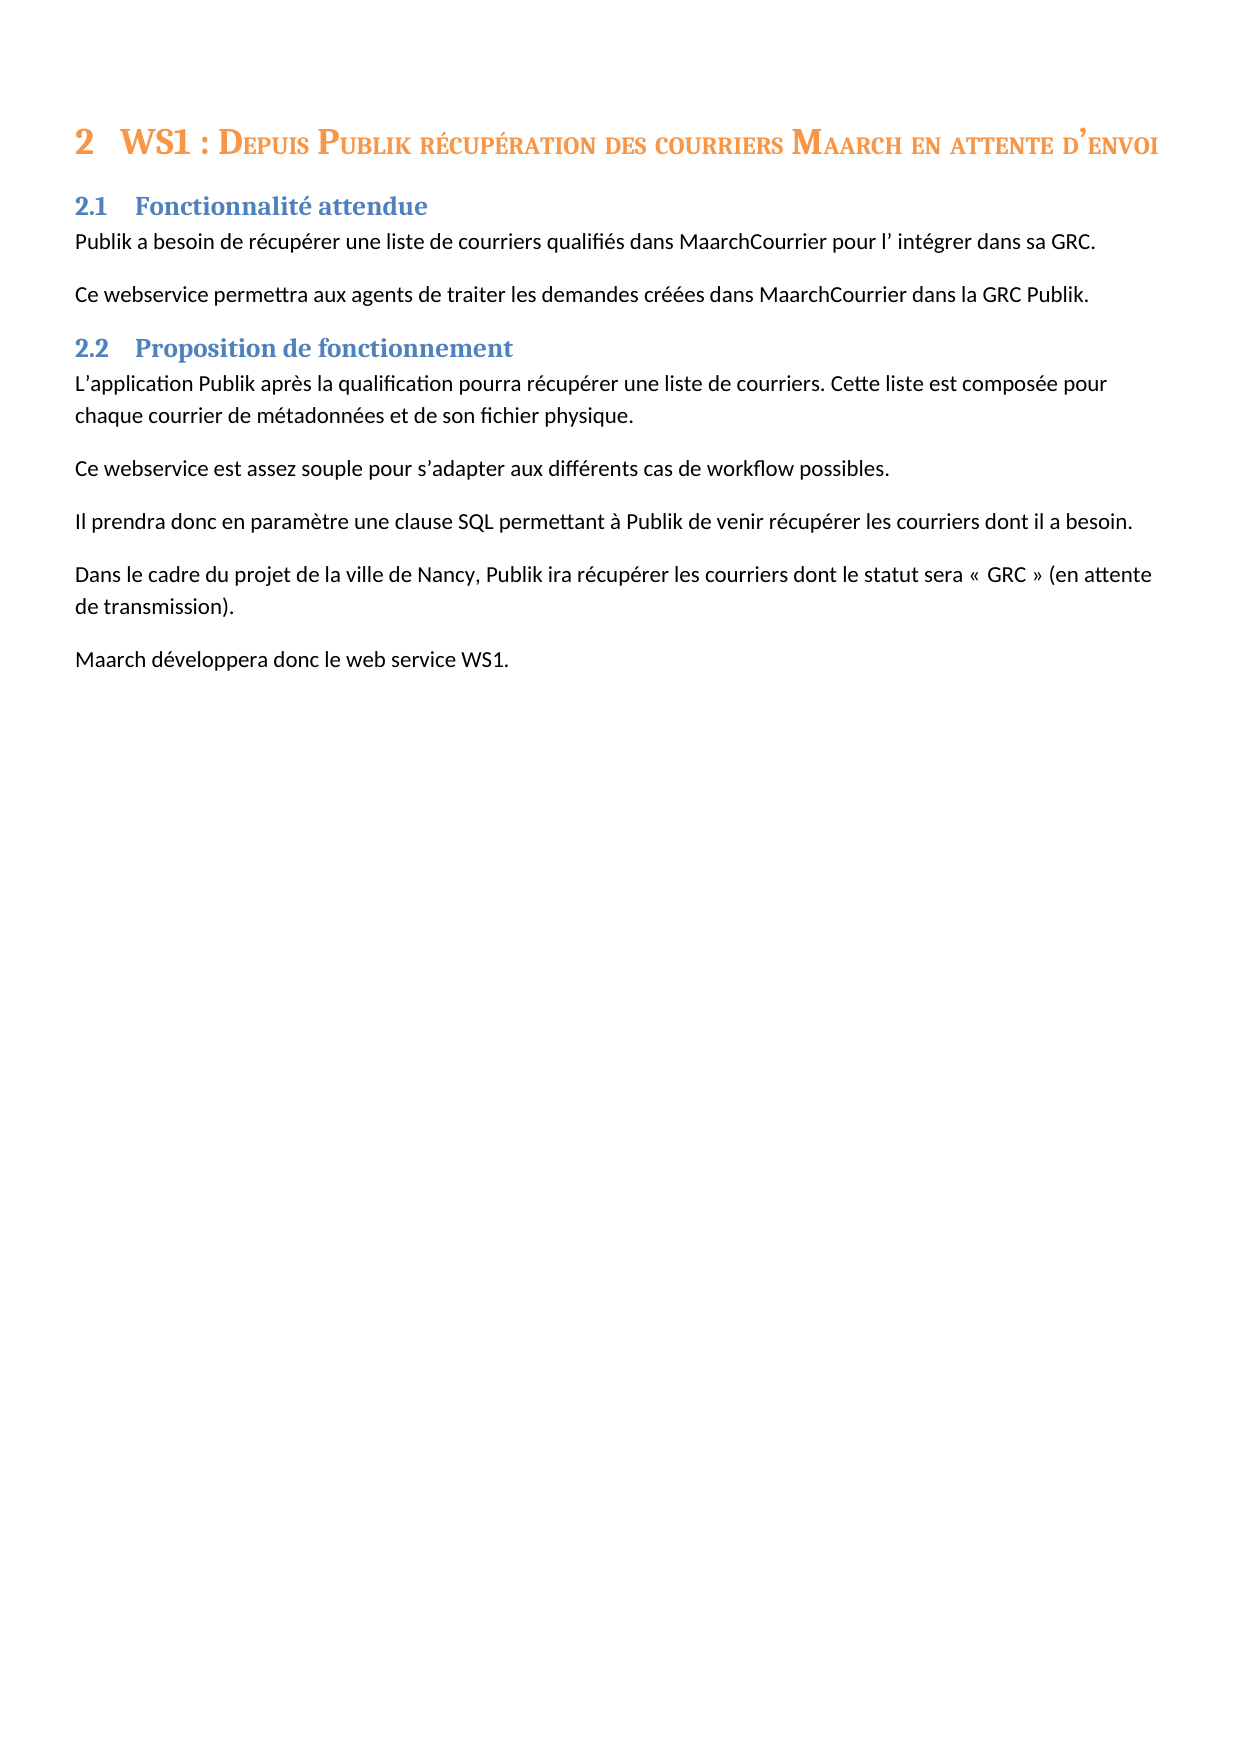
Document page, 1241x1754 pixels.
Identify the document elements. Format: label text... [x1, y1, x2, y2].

text Maarch développera donc le web service WS1. [75, 645, 1165, 673]
text L’application Publik après la qualification pourra récupérer une liste de courriers. Cette liste est composée pour chaque courrier de métadonnées et de son fichier physique. [75, 369, 1165, 429]
subtitle Fonctionnalité attendue [75, 191, 1165, 222]
subtitle Proposition de fonctionnement [75, 333, 1165, 364]
text Ce webservice est assez souple pour s’adapter aux différents cas de workflow possibles. [75, 454, 1165, 482]
text Il prendra donc en paramètre une clause SQL permettant à Publik de venir récupérer les courriers dont il a besoin. [75, 507, 1165, 535]
subtitle WS1 : Depuis Publik récupération des courriers Maarch en attente d’envoi [75, 121, 1165, 164]
text Dans le cadre du projet de la ville de Nancy, Publik ira récupérer les courriers dont le statut sera « GRC » (en attente de transmission). [75, 560, 1165, 620]
text Ce webservice permettra aux agents de traiter les demandes créées dans MaarchCourrier dans la GRC Publik. [75, 280, 1165, 308]
text Publik a besoin de récupérer une liste de courriers qualifiés dans MaarchCourrier pour l’ intégrer dans sa GRC. [75, 227, 1165, 255]
